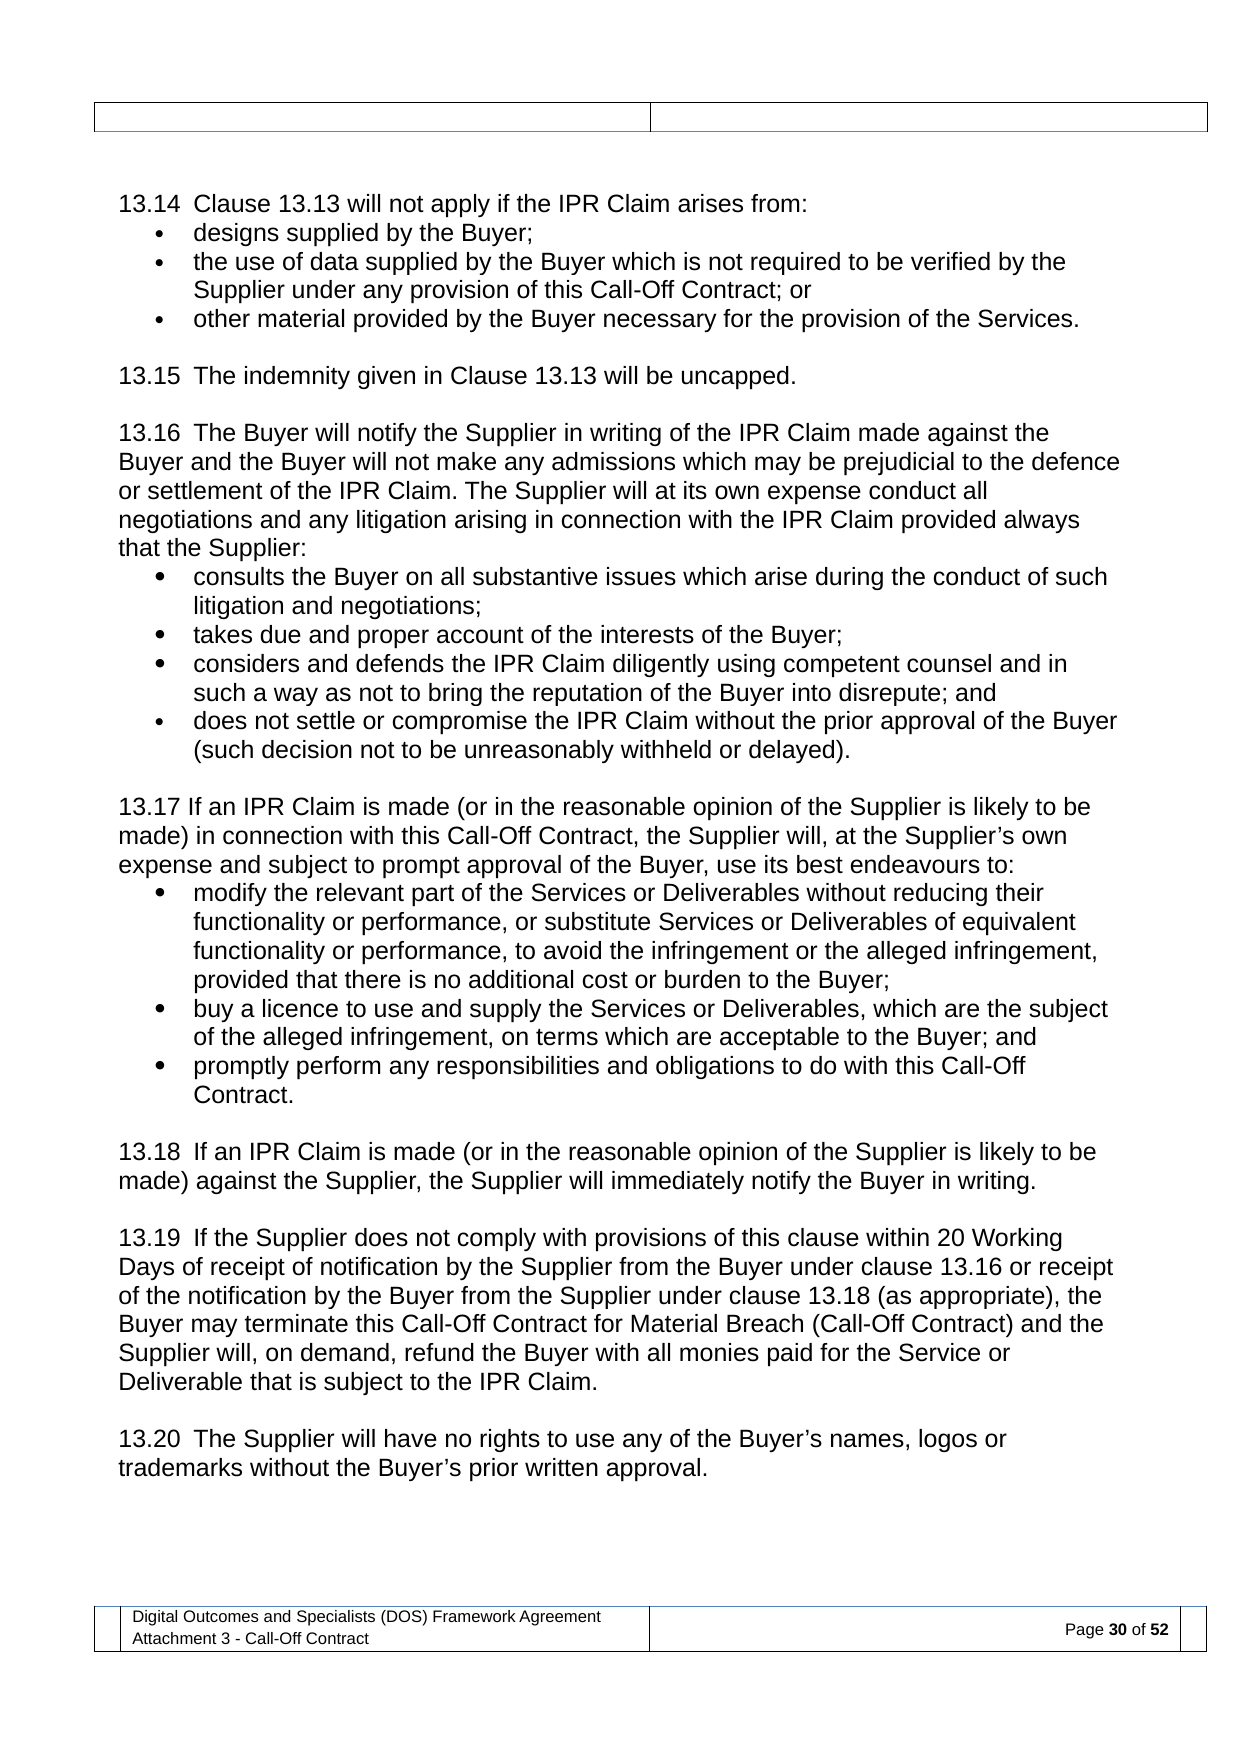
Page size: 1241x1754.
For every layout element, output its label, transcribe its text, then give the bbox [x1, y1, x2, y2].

text 13.15 The indemnity given in Clause 13.13 will be uncapped. [118, 361, 1122, 390]
text 13.17 If an IPR Claim is made (or in the reasonable opinion of the Supplier is likely to be made) in connection with this Call-Off Contract, the Supplier will, at the Supplier’s own expense and subject to prompt approval of the Buyer, use its best endeavours to: [118, 792, 1122, 878]
list buy a licence to use and supply the Services or Deliverables, which are the subject of the alleged infringement, on terms which are acceptable to the Buyer; and [156, 993, 1122, 1051]
list designs supplied by the Buyer; [156, 218, 1122, 247]
list other material provided by the Buyer necessary for the provision of the Services. [156, 304, 1122, 361]
list takes due and proper account of the interests of the Buyer; [156, 620, 1122, 649]
text 13.18 If an IPR Claim is made (or in the reasonable opinion of the Supplier is likely to be made) against the Supplier, the Supplier will immediately notify the Buyer in writing. [118, 1137, 1122, 1195]
list promptly perform any responsibilities and obligations to do with this Call-Off Contract. [156, 1051, 1122, 1109]
list considers and defends the IPR Claim diligently using competent counsel and in such a way as not to bring the reputation of the Buyer into disrepute; and [156, 649, 1122, 706]
text 13.19 If the Supplier does not comply with provisions of this clause within 20 Working Days of receipt of notification by the Supplier from the Buyer under clause 13.16 or receipt of the notification by the Buyer from the Supplier under clause 13.18 (as appropriate), the Buyer may terminate this Call-Off Contract for Material Breach (Call-Off Contract) and the Supplier will, on demand, refund the Buyer with all monies paid for the Service or Deliverable that is subject to the IPR Claim. [118, 1223, 1122, 1396]
text 13.20 The Supplier will have no rights to use any of the Buyer’s names, logos or trademarks without the Buyer’s prior written approval. [118, 1424, 1122, 1482]
list modify the relevant part of the Services or Deliverables without reducing their functionality or performance, or substitute Services or Deliverables of equivalent functionality or performance, to avoid the infringement or the alleged infringement, provided that there is no additional cost or burden to the Buyer; [156, 878, 1122, 993]
text 13.16 The Buyer will notify the Supplier in writing of the IPR Claim made against the Buyer and the Buyer will not make any admissions which may be prejudicial to the defence or settlement of the IPR Claim. The Supplier will at its own expense conduct all negotiations and any litigation arising in connection with the IPR Claim provided always that the Supplier: [118, 418, 1122, 562]
list does not settle or compromise the IPR Claim without the prior approval of the Buyer (such decision not to be unreasonably withheld or delayed). [156, 706, 1122, 792]
list the use of data supplied by the Buyer which is not required to be verified by the Supplier under any provision of this Call-Off Contract; or [156, 247, 1122, 304]
text 13.14 Clause 13.13 will not apply if the IPR Claim arises from: [118, 189, 1122, 218]
list consults the Buyer on all substantive issues which arise during the conduct of such litigation and negotiations; [156, 562, 1122, 620]
